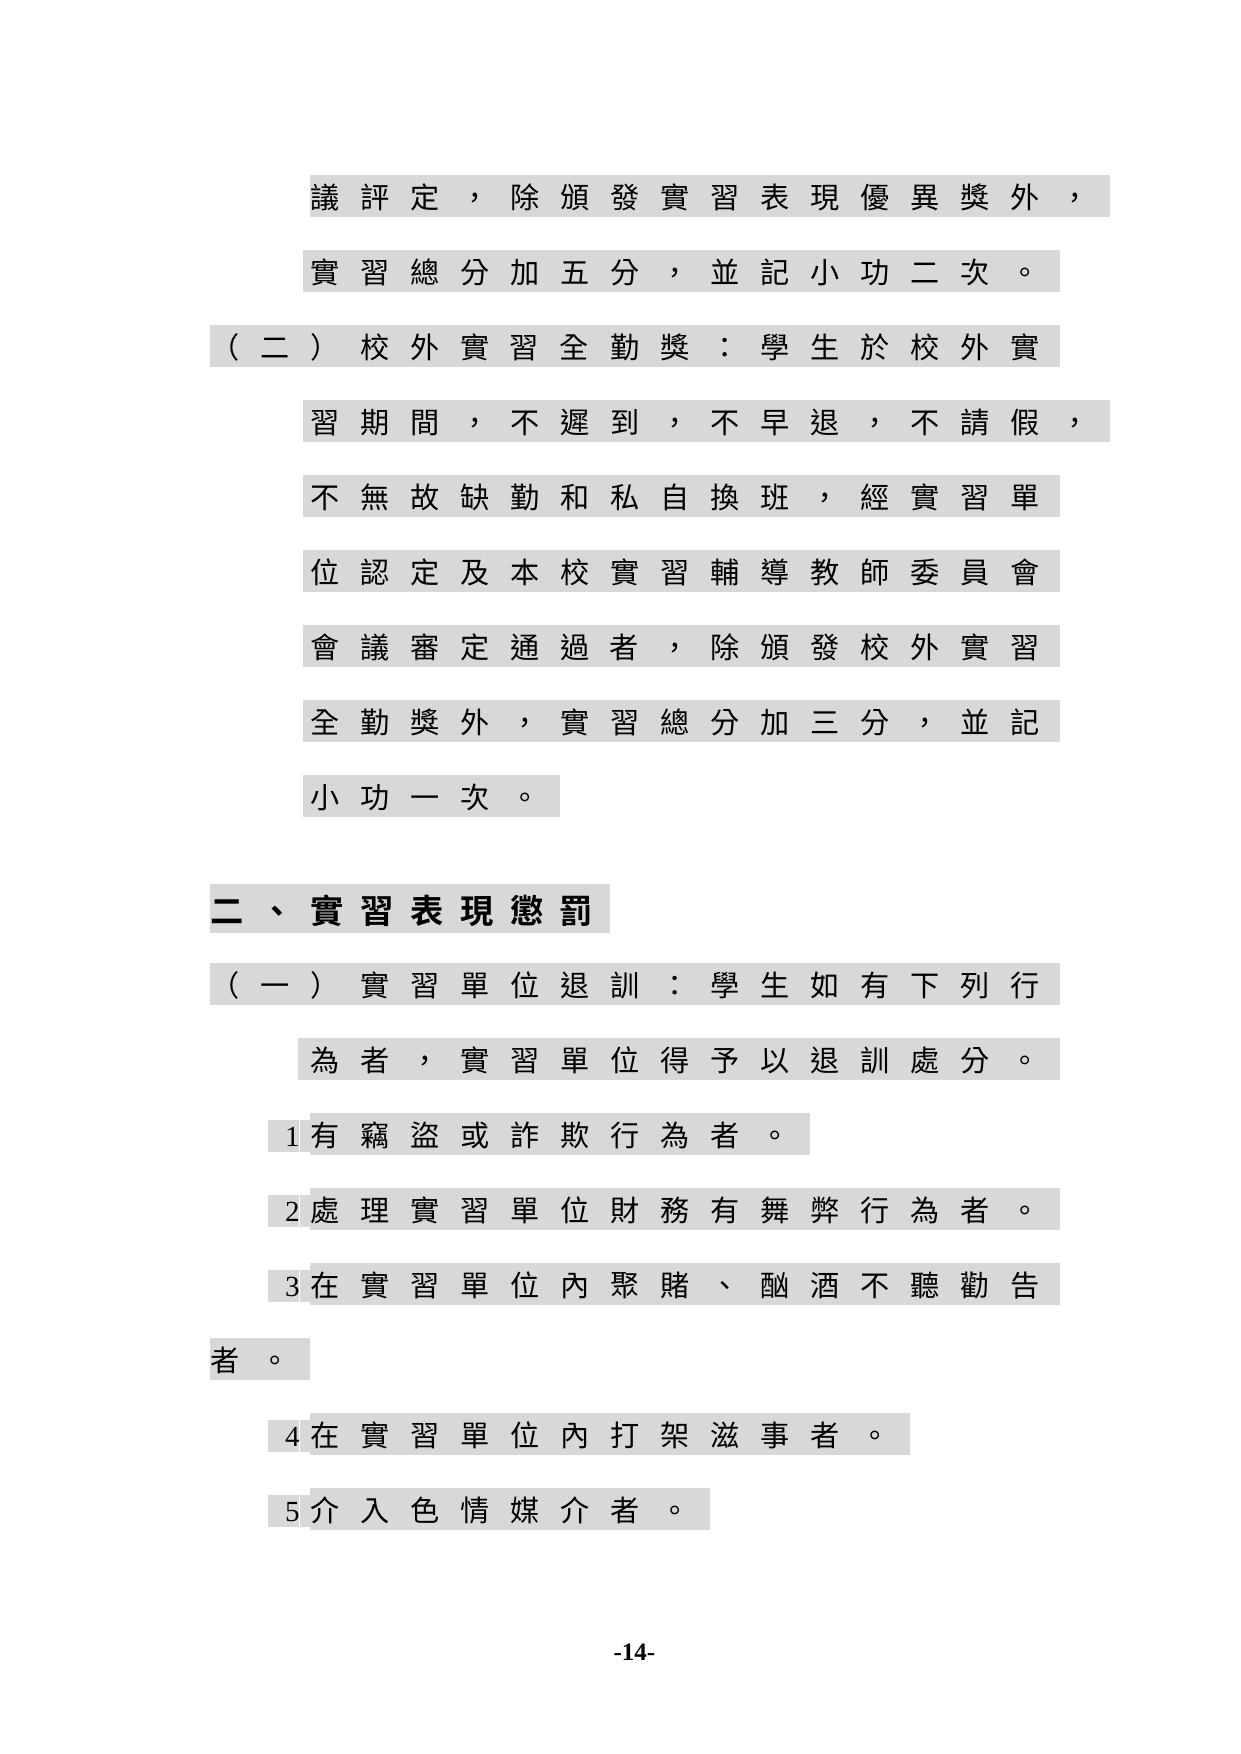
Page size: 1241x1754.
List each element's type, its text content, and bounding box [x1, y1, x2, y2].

text （一）實習單位退訓：學生如有下列行為者，實習單位得予以退訓處分。 [210, 946, 1060, 1096]
text 2處理實習單位財務有舞弊行為者。 [210, 1171, 1060, 1246]
text 4在實習單位內打架滋事者。 [210, 1396, 1060, 1471]
text 5介入色情媒介者。 [210, 1471, 1060, 1546]
text 二、實習表現懲罰 [210, 871, 1060, 946]
text 3在實習單位內聚賭、酗酒不聽勸告者。 [210, 1246, 1060, 1396]
text （一）模範實習學生獎：學生在校外實習期間成績優秀，或在實習單位有優良事蹟者，得由各導師及實習單位報請本校實習輔導教師委員會會議評定，除頒發實習表現優異獎外，實習總分加五分，並記小功二次。 [210, 158, 1060, 308]
text 1有竊盜或詐欺行為者。 [210, 1096, 1060, 1171]
text （二）校外實習全勤獎：學生於校外實習期間，不遲到，不早退，不請假，不無故缺勤和私自換班，經實習單位認定及本校實習輔導教師委員會會議審定通過者，除頒發校外實習全勤獎外，實習總分加三分，並記小功一次。 [210, 308, 1060, 833]
